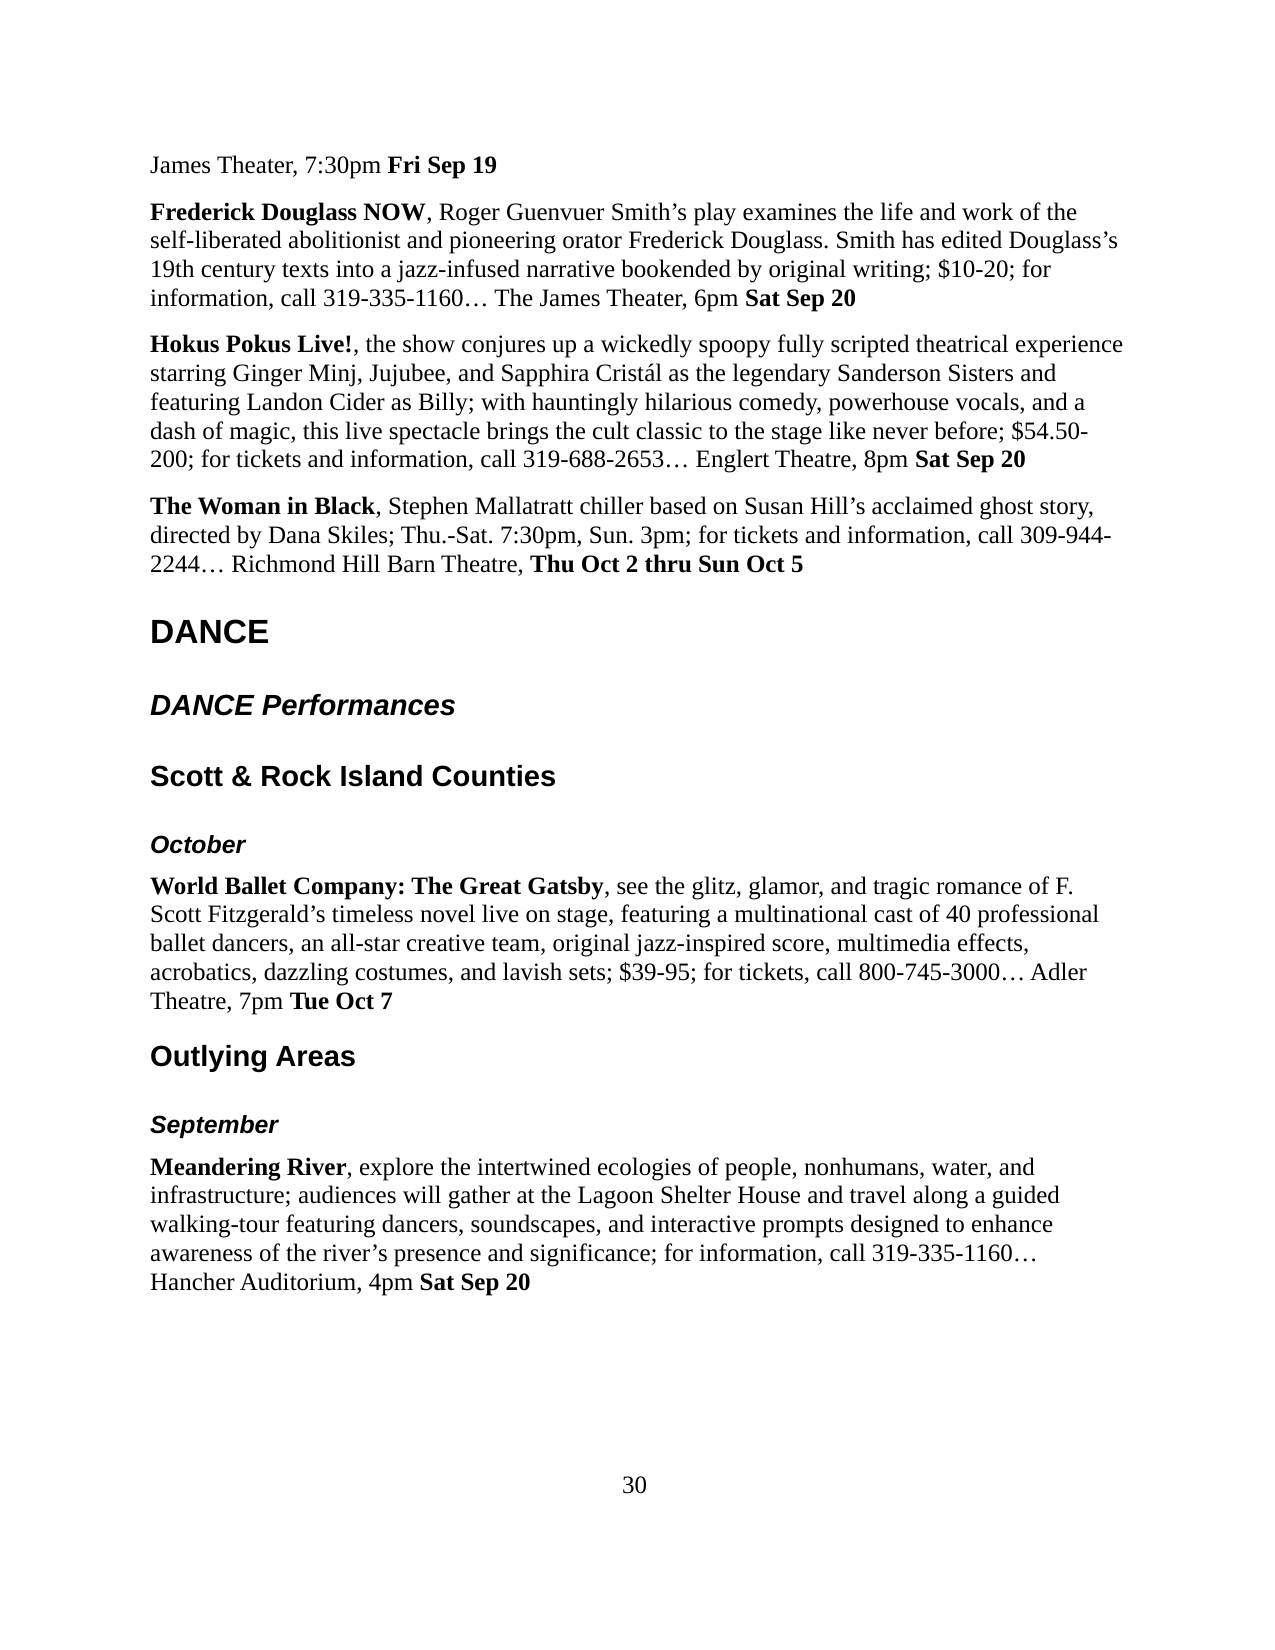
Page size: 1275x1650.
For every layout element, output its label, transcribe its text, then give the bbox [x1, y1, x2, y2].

subtitle Outlying Areas [150, 1039, 1125, 1073]
text The Woman in Black, Stephen Mallatratt chiller based on Susan Hill’s acclaimed ghost story, directed by Dana Skiles; Thu.-Sat. 7:30pm, Sun. 3pm; for tickets and information, call 309-944-2244… Richmond Hill Barn Theatre, Thu Oct 2 thru Sun Oct 5 [150, 491, 1125, 577]
text Meandering River, explore the intertwined ecologies of people, nonhumans, water, and infrastructure; audiences will gather at the Lagoon Shelter House and travel along a guided walking-tour featuring dancers, soundscapes, and interactive prompts designed to enhance awareness of the river’s presence and significance; for information, call 319-335-1160… Hancher Auditorium, 4pm Sat Sep 20 [150, 1152, 1125, 1295]
subtitle Scott & Rock Island Counties [150, 759, 1125, 792]
text James Theater, 7:30pm Fri Sep 19 [150, 150, 1125, 179]
text Hokus Pokus Live!, the show conjures up a wickedly spoopy fully scripted theatrical experience starring Ginger Minj, Jujubee, and Sapphira Cristál as the legendary Sanderson Sisters and featuring Landon Cider as Billy; with hauntingly hilarious comedy, powerhouse vocals, and a dash of magic, this live spectacle brings the cult classic to the stage like never before; $54.50-200; for tickets and information, call 319-688-2653… Englert Theatre, 8pm Sat Sep 20 [150, 329, 1125, 473]
text World Ballet Company: The Great Gatsby, see the glitz, glamor, and tragic romance of F. Scott Fitzgerald’s timeless novel live on stage, featuring a multinational cast of 40 professional ballet dancers, an all-star creative team, original jazz-inspired score, multimedia effects, acrobatics, dazzling costumes, and lavish sets; $39-95; for tickets, call 800-745-3000… Adler Theatre, 7pm Tue Oct 7 [150, 871, 1125, 1014]
subtitle September [150, 1111, 1125, 1139]
subtitle DANCE Performances [150, 688, 1125, 721]
subtitle October [150, 830, 1125, 858]
subtitle DANCE [150, 611, 1125, 650]
text Frederick Douglass NOW, Roger Guenvuer Smith’s play examines the life and work of the self-liberated abolitionist and pioneering orator Frederick Douglass. Smith has edited Douglass’s 19th century texts into a jazz-infused narrative bookended by original writing; $10-20; for information, call 319-335-1160… The James Theater, 6pm Sat Sep 20 [150, 197, 1125, 312]
